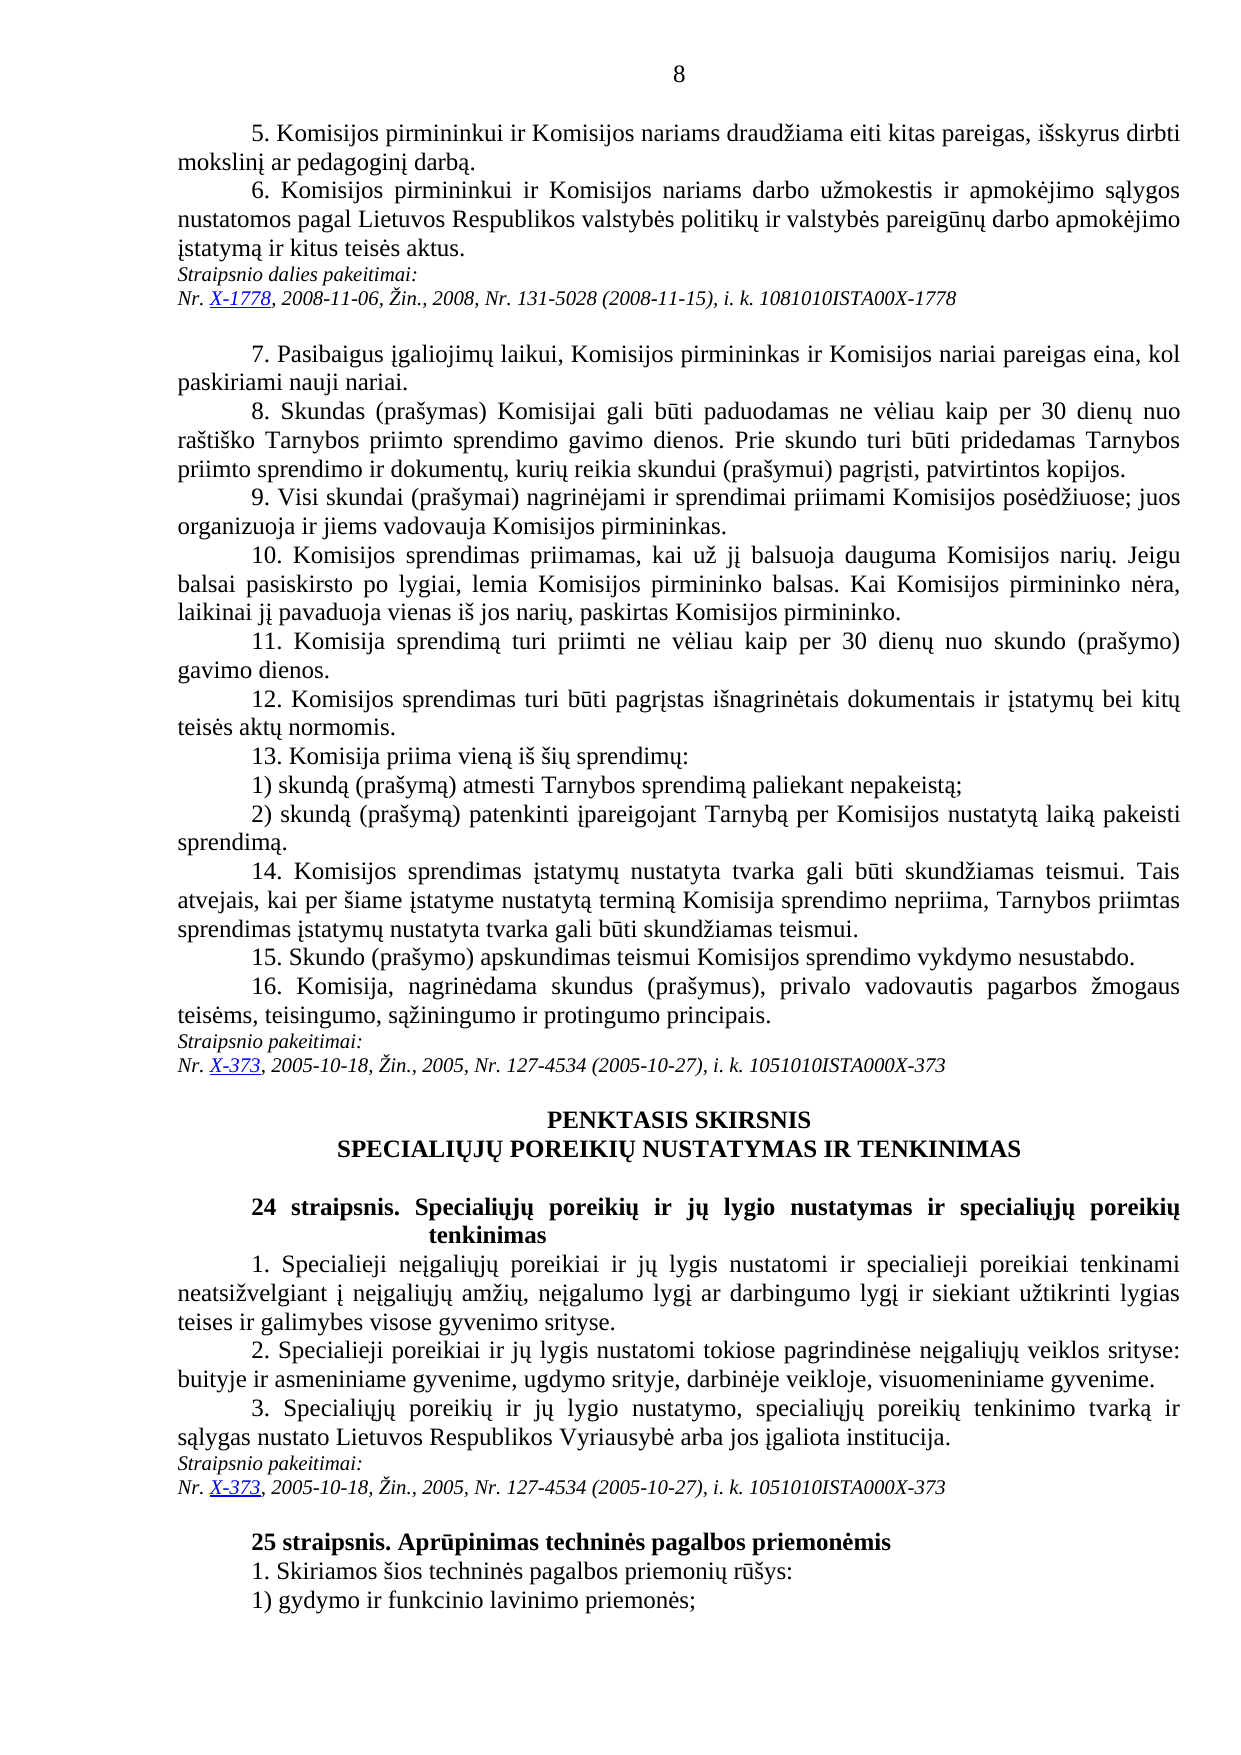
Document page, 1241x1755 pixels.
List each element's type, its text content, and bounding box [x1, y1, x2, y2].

text 1. Specialieji neįgaliųjų poreikiai ir jų lygis nustatomi ir specialieji poreikiai tenkinami neatsižvelgiant į neįgaliųjų amžių, neįgalumo lygį ar darbingumo lygį ir siekiant užtikrinti lygias teises ir galimybes visose gyvenimo srityse. [177, 1249, 1181, 1336]
text PENKTASIS SKIRSNIS [177, 1106, 1181, 1134]
text 1) gydymo ir funkcinio lavinimo priemonės; [177, 1585, 1181, 1614]
text Nr. X-373, 2005-10-18, Žin., 2005, Nr. 127-4534 (2005-10-27), i. k. 1051010ISTA000X-373 [177, 1475, 1181, 1499]
text 24 straipsnis. Specialiųjų poreikių ir jų lygio nustatymas ir specialiųjų poreikių tenkinimas [251, 1192, 1181, 1249]
text Nr. X-373, 2005-10-18, Žin., 2005, Nr. 127-4534 (2005-10-27), i. k. 1051010ISTA000X-373 [177, 1053, 1181, 1077]
text Straipsnio pakeitimai: [177, 1029, 1181, 1053]
text 5. Komisijos pirmininkui ir Komisijos nariams draudžiama eiti kitas pareigas, išskyrus dirbti mokslinį ar pedagoginį darbą. [177, 118, 1181, 176]
text 2) skundą (prašymą) patenkinti įpareigojant Tarnybą per Komisijos nustatytą laiką pakeisti sprendimą. [177, 799, 1181, 856]
text 8. Skundas (prašymas) Komisijai gali būti paduodamas ne vėliau kaip per 30 dienų nuo raštiško Tarnybos priimto sprendimo gavimo dienos. Prie skundo turi būti pridedamas Tarnybos priimto sprendimo ir dokumentų, kurių reikia skundui (prašymui) pagrįsti, patvirtintos kopijos. [177, 396, 1181, 482]
text 3. Specialiųjų poreikių ir jų lygio nustatymo, specialiųjų poreikių tenkinimo tvarką ir sąlygas nustato Lietuvos Respublikos Vyriausybė arba jos įgaliota institucija. [177, 1393, 1181, 1451]
text 1) skundą (prašymą) atmesti Tarnybos sprendimą paliekant nepakeistą; [177, 770, 1181, 799]
text Straipsnio pakeitimai: [177, 1451, 1181, 1475]
text Straipsnio dalies pakeitimai: [177, 262, 1181, 286]
text 7. Pasibaigus įgaliojimų laikui, Komisijos pirmininkas ir Komisijos nariai pareigas eina, kol paskiriami nauji nariai. [177, 339, 1181, 396]
text 25 straipsnis. Aprūpinimas techninės pagalbos priemonėmis [177, 1527, 1181, 1556]
text 12. Komisijos sprendimas turi būti pagrįstas išnagrinėtais dokumentais ir įstatymų bei kitų teisės aktų normomis. [177, 684, 1181, 741]
text Nr. X-1778, 2008-11-06, Žin., 2008, Nr. 131-5028 (2008-11-15), i. k. 1081010ISTA00X-1778 [177, 286, 1181, 310]
text 6. Komisijos pirmininkui ir Komisijos nariams darbo užmokestis ir apmokėjimo sąlygos nustatomos pagal Lietuvos Respublikos valstybės politikų ir valstybės pareigūnų darbo apmokėjimo įstatymą ir kitus teisės aktus. [177, 176, 1181, 262]
text 14. Komisijos sprendimas įstatymų nustatyta tvarka gali būti skundžiamas teismui. Tais atvejais, kai per šiame įstatyme nustatytą terminą Komisija sprendimo nepriima, Tarnybos priimtas sprendimas įstatymų nustatyta tvarka gali būti skundžiamas teismui. [177, 856, 1181, 942]
text 2. Specialieji poreikiai ir jų lygis nustatomi tokiose pagrindinėse neįgaliųjų veiklos srityse: buityje ir asmeniniame gyvenime, ugdymo srityje, darbinėje veikloje, visuomeniniame gyvenime. [177, 1336, 1181, 1393]
text 1. Skiriamos šios techninės pagalbos priemonių rūšys: [177, 1556, 1181, 1585]
text 9. Visi skundai (prašymai) nagrinėjami ir sprendimai priimami Komisijos posėdžiuose; juos organizuoja ir jiems vadovauja Komisijos pirmininkas. [177, 482, 1181, 540]
text 13. Komisija priima vieną iš šių sprendimų: [177, 741, 1181, 770]
text 11. Komisija sprendimą turi priimti ne vėliau kaip per 30 dienų nuo skundo (prašymo) gavimo dienos. [177, 626, 1181, 684]
text 10. Komisijos sprendimas priimamas, kai už jį balsuoja dauguma Komisijos narių. Jeigu balsai pasiskirsto po lygiai, lemia Komisijos pirmininko balsas. Kai Komisijos pirmininko nėra, laikinai jį pavaduoja vienas iš jos narių, paskirtas Komisijos pirmininko. [177, 540, 1181, 626]
text 15. Skundo (prašymo) apskundimas teismui Komisijos sprendimo vykdymo nesustabdo. [177, 942, 1181, 971]
text SPECIALIŲJŲ POREIKIŲ NUSTATYMAS IR TENKINIMAS [177, 1134, 1181, 1163]
text 16. Komisija, nagrinėdama skundus (prašymus), privalo vadovautis pagarbos žmogaus teisėms, teisingumo, sąžiningumo ir protingumo principais. [177, 971, 1181, 1029]
